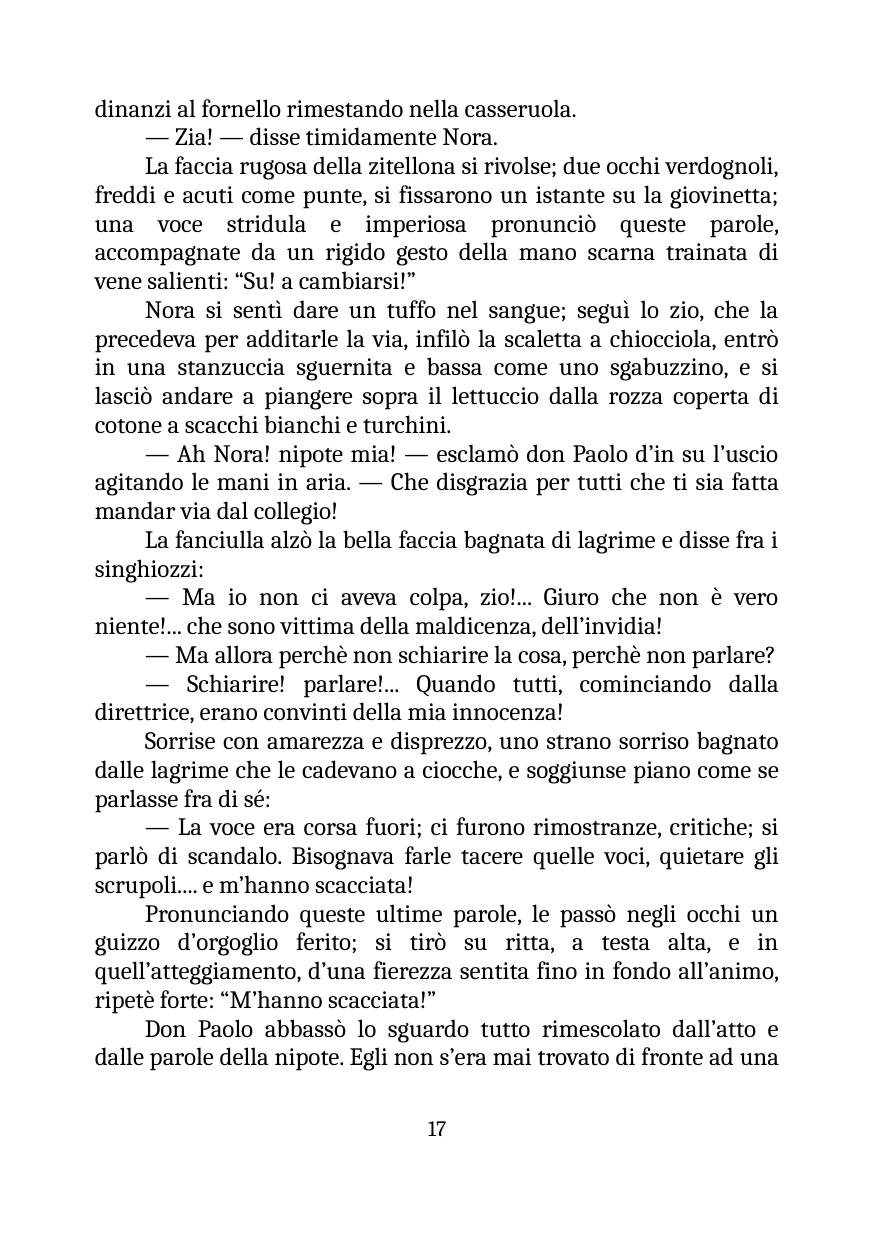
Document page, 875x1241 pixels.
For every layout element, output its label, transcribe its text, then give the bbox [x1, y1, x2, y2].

text Sorrise con amarezza e disprezzo, uno strano sorriso bagnato dalle lagrime che le cadevano a ciocche, e soggiunse piano come se parlasse fra di sé: [94, 727, 779, 813]
text Pronunciando queste ultime parole, le passò negli occhi un guizzo d’orgoglio ferito; si tirò su ritta, a testa alta, e in quell’atteggiamento, d’una fierezza sentita fino in fondo all’animo, ripetè forte: “M’hanno scacciata!” [94, 899, 779, 1014]
text — Ma allora perchè non schiarire la cosa, perchè non parlare? [94, 641, 779, 669]
text dinanzi al fornello rimestando nella casseruola. [94, 94, 779, 123]
text Nora si sentì dare un tuffo nel sangue; seguì lo zio, che la precedeva per additarle la via, infilò la scaletta a chiocciola, entrò in una stanzuccia sguernita e bassa come uno sgabuzzino, e si lasciò andare a piangere sopra il lettuccio dalla rozza coperta di cotone a scacchi bianchi e turchini. [94, 296, 779, 439]
text La fanciulla alzò la bella faccia bagnata di lagrime e disse fra i singhiozzi: [94, 526, 779, 583]
text La faccia rugosa della zitellona si rivolse; due occhi verdognoli, freddi e acuti come punte, si fissarono un istante su la giovinetta; una voce stridula e imperiosa pronunciò queste parole, accompagnate da un rigido gesto della mano scarna trainata di vene salienti: “Su! a cambiarsi!” [94, 152, 779, 296]
text Don Paolo abbassò lo sguardo tutto rimescolato dall’atto e dalle parole della nipote. Egli non s’era mai trovato di fronte ad una [94, 1014, 779, 1072]
text — La voce era corsa fuori; ci furono rimostranze, critiche; si parlò di scandalo. Bisognava farle tacere quelle voci, quietare gli scrupoli.... e m’hanno scacciata! [94, 813, 779, 899]
text — Zia! — disse timidamente Nora. [94, 123, 779, 152]
text — Ah Nora! nipote mia! — esclamò don Paolo d’in su l’uscio agitando le mani in aria. — Che disgrazia per tutti che ti sia fatta mandar via dal collegio! [94, 439, 779, 526]
text — Schiarire! parlare!... Quando tutti, cominciando dalla direttrice, erano convinti della mia innocenza! [94, 669, 779, 727]
text — Ma io non ci aveva colpa, zio!... Giuro che non è vero niente!... che sono vittima della maldicenza, dell’invidia! [94, 583, 779, 641]
